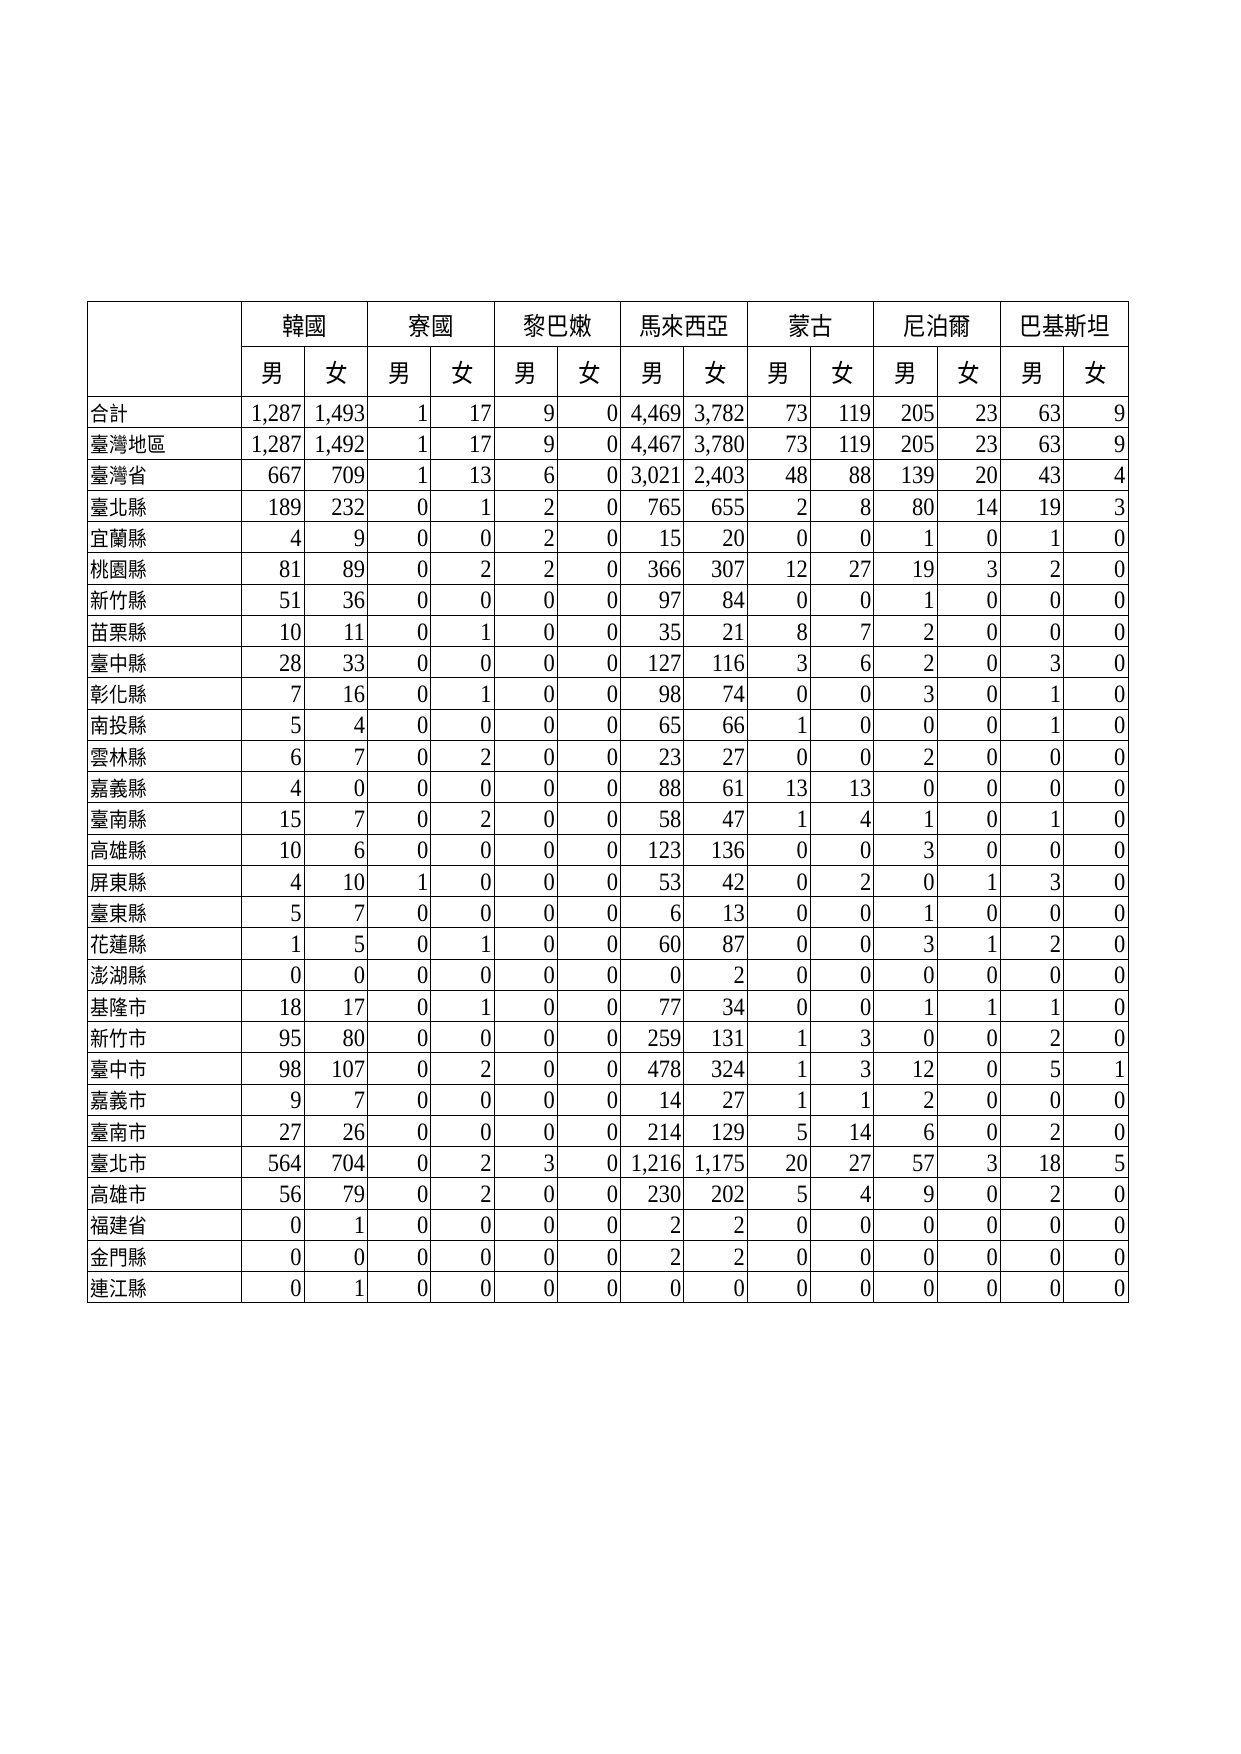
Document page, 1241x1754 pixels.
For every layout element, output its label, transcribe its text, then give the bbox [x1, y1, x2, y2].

table_cell 23 [938, 428, 1000, 458]
table_cell 臺南市 [88, 1116, 241, 1146]
table_cell 18 [242, 991, 304, 1021]
table_cell 0 [368, 803, 430, 833]
table_cell 214 [621, 1116, 683, 1146]
table_cell 0 [1064, 1178, 1128, 1208]
table_cell 0 [368, 491, 430, 521]
table_cell 2 [431, 1178, 494, 1208]
table_cell 34 [684, 991, 747, 1021]
table_cell 0 [558, 553, 620, 583]
table_cell 0 [368, 741, 430, 771]
table_cell 73 [748, 428, 810, 458]
table_cell 0 [495, 928, 557, 958]
table_cell 0 [1064, 741, 1128, 771]
table_cell 60 [621, 928, 683, 958]
table_cell 14 [811, 1116, 873, 1146]
table_cell 0 [495, 1053, 557, 1083]
table_cell 36 [305, 585, 367, 615]
table_cell 2 [431, 1053, 494, 1083]
table_cell 0 [558, 741, 620, 771]
table_cell 0 [368, 835, 430, 865]
table_cell 0 [368, 647, 430, 677]
table_cell 20 [684, 522, 747, 552]
table_cell 0 [938, 1053, 1000, 1083]
table_cell 0 [1001, 960, 1063, 990]
table_cell 男 [1001, 347, 1063, 396]
table_cell 1 [874, 585, 937, 615]
table_cell 0 [1064, 928, 1128, 958]
table_cell 23 [938, 397, 1000, 427]
table_cell 7 [305, 741, 367, 771]
table_cell 2 [684, 960, 747, 990]
table_cell 12 [874, 1053, 937, 1083]
table_cell 女 [431, 347, 494, 396]
table_cell 0 [431, 835, 494, 865]
table_cell 2 [621, 1210, 683, 1240]
table_cell 7 [305, 803, 367, 833]
table_cell 0 [368, 1085, 430, 1115]
table_cell 0 [558, 1116, 620, 1146]
table_cell 33 [305, 647, 367, 677]
table_cell 高雄縣 [88, 835, 241, 865]
table_cell 0 [811, 991, 873, 1021]
table_cell 88 [811, 460, 873, 490]
table_cell 0 [368, 960, 430, 990]
table_cell 139 [874, 460, 937, 490]
table_cell 0 [242, 960, 304, 990]
table_cell 臺東縣 [88, 897, 241, 927]
table_cell 0 [1064, 1022, 1128, 1052]
table_cell 金門縣 [88, 1241, 241, 1271]
table_cell 4 [242, 772, 304, 802]
table_cell 1,287 [242, 428, 304, 458]
table_cell 0 [368, 1178, 430, 1208]
table_cell 9 [1064, 397, 1128, 427]
table_cell 2 [621, 1241, 683, 1271]
table_cell 0 [1064, 710, 1128, 740]
table_cell 20 [748, 1147, 810, 1177]
table_cell 0 [431, 1085, 494, 1115]
table_cell 臺灣省 [88, 460, 241, 490]
table_cell 男 [621, 347, 683, 396]
table_cell 0 [558, 647, 620, 677]
table_cell 10 [242, 616, 304, 646]
table_cell 女 [558, 347, 620, 396]
table_cell 0 [1001, 897, 1063, 927]
table_cell 0 [938, 616, 1000, 646]
table_cell 0 [748, 960, 810, 990]
table_cell 0 [811, 710, 873, 740]
table_cell 3 [938, 553, 1000, 583]
table_cell 15 [621, 522, 683, 552]
table_cell 1 [368, 460, 430, 490]
table_cell 97 [621, 585, 683, 615]
table_cell 基隆市 [88, 991, 241, 1021]
table_cell 4 [811, 803, 873, 833]
table_cell 0 [748, 866, 810, 896]
table_cell 3 [748, 647, 810, 677]
table_cell 17 [305, 991, 367, 1021]
table_cell 80 [305, 1022, 367, 1052]
table_cell 男 [242, 347, 304, 396]
table_cell 116 [684, 647, 747, 677]
table_cell 3,782 [684, 397, 747, 427]
table_cell 0 [1064, 1085, 1128, 1115]
table_cell 2,403 [684, 460, 747, 490]
table_cell 0 [368, 553, 430, 583]
table_cell 0 [1064, 772, 1128, 802]
table_cell 0 [1064, 991, 1128, 1021]
table_cell 0 [558, 678, 620, 708]
table_cell 1 [368, 397, 430, 427]
table_cell 1 [1001, 678, 1063, 708]
table_cell 2 [495, 522, 557, 552]
table_cell 3,780 [684, 428, 747, 458]
table_cell 5 [242, 897, 304, 927]
table_header [88, 302, 241, 396]
table_cell 1,175 [684, 1147, 747, 1177]
table_cell 1 [748, 710, 810, 740]
table_cell 0 [938, 1272, 1000, 1302]
table_cell 43 [1001, 460, 1063, 490]
table_cell 4 [242, 866, 304, 896]
table_cell 0 [811, 522, 873, 552]
table_cell 58 [621, 803, 683, 833]
table_cell 0 [874, 772, 937, 802]
table_cell 53 [621, 866, 683, 896]
table_cell 1 [874, 803, 937, 833]
table_cell 0 [495, 835, 557, 865]
table_cell 655 [684, 491, 747, 521]
table_cell 0 [748, 1241, 810, 1271]
table_cell 0 [495, 803, 557, 833]
table_cell 47 [684, 803, 747, 833]
table_cell 0 [558, 585, 620, 615]
table_cell 136 [684, 835, 747, 865]
table_cell 189 [242, 491, 304, 521]
table_cell 0 [495, 1241, 557, 1271]
table_cell 苗栗縣 [88, 616, 241, 646]
table_cell 2 [1001, 1178, 1063, 1208]
table_cell 0 [938, 678, 1000, 708]
table_cell 23 [621, 741, 683, 771]
table_cell 10 [242, 835, 304, 865]
table_cell 0 [558, 1210, 620, 1240]
table_cell 89 [305, 553, 367, 583]
table_cell 324 [684, 1053, 747, 1083]
table_cell 0 [305, 1241, 367, 1271]
table_cell 87 [684, 928, 747, 958]
table_cell 9 [242, 1085, 304, 1115]
table_cell 0 [368, 897, 430, 927]
table_cell 230 [621, 1178, 683, 1208]
table_cell 1 [368, 428, 430, 458]
table_cell 13 [811, 772, 873, 802]
table_cell 11 [305, 616, 367, 646]
table_cell 女 [1064, 347, 1128, 396]
table_cell 0 [748, 991, 810, 1021]
table_cell 6 [495, 460, 557, 490]
table_cell 0 [938, 803, 1000, 833]
table_cell 0 [495, 1210, 557, 1240]
table_cell 0 [938, 585, 1000, 615]
table_cell 4,467 [621, 428, 683, 458]
table_cell 0 [431, 522, 494, 552]
table_cell 3 [874, 928, 937, 958]
table_cell 男 [495, 347, 557, 396]
table_cell 7 [305, 897, 367, 927]
table_cell 0 [811, 835, 873, 865]
table_cell 2 [874, 647, 937, 677]
table_cell 1 [938, 928, 1000, 958]
table_cell 129 [684, 1116, 747, 1146]
table_cell 0 [938, 741, 1000, 771]
table_cell 0 [495, 960, 557, 990]
table_cell 1 [1001, 803, 1063, 833]
table_cell 2 [495, 491, 557, 521]
table_cell 2 [874, 741, 937, 771]
table_cell 98 [242, 1053, 304, 1083]
table_cell 彰化縣 [88, 678, 241, 708]
table_cell 0 [558, 960, 620, 990]
table_cell 81 [242, 553, 304, 583]
table_cell 0 [495, 897, 557, 927]
table_cell 0 [242, 1241, 304, 1271]
table_cell 26 [305, 1116, 367, 1146]
table_cell 0 [558, 397, 620, 427]
table_cell 0 [811, 1272, 873, 1302]
table_cell 0 [368, 772, 430, 802]
table_cell 202 [684, 1178, 747, 1208]
table_cell 88 [621, 772, 683, 802]
table_cell 51 [242, 585, 304, 615]
table_cell 3 [1064, 491, 1128, 521]
table_cell 0 [874, 866, 937, 896]
table_cell 232 [305, 491, 367, 521]
table_cell 澎湖縣 [88, 960, 241, 990]
table_cell 478 [621, 1053, 683, 1083]
table_cell 0 [558, 991, 620, 1021]
table_cell 8 [748, 616, 810, 646]
table_cell 0 [368, 616, 430, 646]
table_cell 0 [811, 897, 873, 927]
table_cell 17 [431, 397, 494, 427]
table_cell 0 [368, 991, 430, 1021]
table_cell 765 [621, 491, 683, 521]
table_cell 0 [938, 1116, 1000, 1146]
table_cell 臺北市 [88, 1147, 241, 1177]
table_cell 131 [684, 1022, 747, 1052]
table_cell 0 [938, 1085, 1000, 1115]
table_cell 1 [874, 897, 937, 927]
table_cell 0 [874, 1241, 937, 1271]
table_cell 0 [938, 1178, 1000, 1208]
table_cell 0 [621, 960, 683, 990]
table_header 寮國 [368, 302, 494, 346]
table_cell 18 [1001, 1147, 1063, 1177]
table_cell 0 [431, 1241, 494, 1271]
table_cell 13 [748, 772, 810, 802]
table_cell 0 [1001, 1210, 1063, 1240]
table_cell 0 [558, 616, 620, 646]
table_cell 女 [938, 347, 1000, 396]
table_cell 臺南縣 [88, 803, 241, 833]
table_cell 宜蘭縣 [88, 522, 241, 552]
table_cell 0 [305, 960, 367, 990]
table_header 蒙古 [748, 302, 873, 346]
table_cell 3 [1001, 647, 1063, 677]
table_cell 0 [558, 428, 620, 458]
table_cell 0 [495, 585, 557, 615]
table_cell 4,469 [621, 397, 683, 427]
table_cell 14 [621, 1085, 683, 1115]
table_cell 女 [684, 347, 747, 396]
table_cell 屏東縣 [88, 866, 241, 896]
table_cell 366 [621, 553, 683, 583]
table_cell 0 [495, 678, 557, 708]
table_cell 9 [874, 1178, 937, 1208]
table_cell 13 [431, 460, 494, 490]
table_cell 1 [305, 1272, 367, 1302]
table_cell 5 [1001, 1053, 1063, 1083]
table_cell 0 [938, 835, 1000, 865]
table_cell 0 [811, 585, 873, 615]
table_cell 7 [811, 616, 873, 646]
table_cell 0 [748, 741, 810, 771]
table_cell 0 [811, 928, 873, 958]
table_cell 63 [1001, 428, 1063, 458]
table_cell 0 [558, 491, 620, 521]
table_cell 65 [621, 710, 683, 740]
table_cell 嘉義市 [88, 1085, 241, 1115]
table_cell 0 [558, 928, 620, 958]
table_cell 0 [431, 1210, 494, 1240]
table_cell 0 [368, 928, 430, 958]
table_cell 0 [938, 960, 1000, 990]
table_cell 臺中縣 [88, 647, 241, 677]
table_cell 73 [748, 397, 810, 427]
table_cell 20 [938, 460, 1000, 490]
table_cell 0 [558, 1147, 620, 1177]
table_cell 臺中市 [88, 1053, 241, 1083]
table_cell 0 [1064, 803, 1128, 833]
table_cell 0 [368, 522, 430, 552]
table_cell 0 [495, 1178, 557, 1208]
table_cell 6 [305, 835, 367, 865]
table_cell 1 [431, 616, 494, 646]
table_cell 9 [305, 522, 367, 552]
table_cell 0 [305, 772, 367, 802]
table_cell 0 [811, 741, 873, 771]
table_cell 0 [495, 866, 557, 896]
table_cell 臺灣地區 [88, 428, 241, 458]
table_cell 1,493 [305, 397, 367, 427]
table_cell 1 [748, 1022, 810, 1052]
table_cell 0 [495, 1272, 557, 1302]
table_cell 66 [684, 710, 747, 740]
table_cell 1 [242, 928, 304, 958]
table_cell 2 [1001, 928, 1063, 958]
table_cell 1 [431, 928, 494, 958]
table_cell 0 [811, 678, 873, 708]
table_cell 0 [1001, 1241, 1063, 1271]
table_cell 0 [368, 678, 430, 708]
table_cell 0 [495, 616, 557, 646]
table_cell 0 [558, 803, 620, 833]
table_cell 男 [368, 347, 430, 396]
table_cell 95 [242, 1022, 304, 1052]
table_cell 2 [874, 616, 937, 646]
table_cell 1 [431, 491, 494, 521]
table_cell 0 [748, 585, 810, 615]
table_cell 0 [558, 522, 620, 552]
table_cell 19 [1001, 491, 1063, 521]
table_cell 0 [811, 1241, 873, 1271]
table_cell 1 [938, 866, 1000, 896]
table_cell 8 [811, 491, 873, 521]
table_cell 709 [305, 460, 367, 490]
table_cell 0 [368, 1053, 430, 1083]
table_cell 0 [495, 1085, 557, 1115]
table_cell 0 [1064, 835, 1128, 865]
table_cell 0 [1001, 772, 1063, 802]
table_cell 0 [431, 1022, 494, 1052]
table_cell 2 [1001, 553, 1063, 583]
table_cell 5 [305, 928, 367, 958]
table_cell 0 [558, 835, 620, 865]
table_cell 5 [242, 710, 304, 740]
table_cell 0 [1064, 1272, 1128, 1302]
table_cell 0 [558, 1085, 620, 1115]
table_cell 21 [684, 616, 747, 646]
table_cell 27 [684, 1085, 747, 1115]
table_cell 0 [938, 522, 1000, 552]
table_cell 0 [874, 1022, 937, 1052]
table_cell 56 [242, 1178, 304, 1208]
table_cell 0 [938, 710, 1000, 740]
table_cell 男 [874, 347, 937, 396]
table_cell 0 [938, 772, 1000, 802]
table_cell 1 [748, 803, 810, 833]
table_cell 女 [305, 347, 367, 396]
table_cell 0 [431, 647, 494, 677]
table_cell 14 [938, 491, 1000, 521]
table_cell 119 [811, 397, 873, 427]
table_cell 0 [368, 1022, 430, 1052]
table_cell 0 [938, 1210, 1000, 1240]
table_cell 16 [305, 678, 367, 708]
table_cell 0 [938, 1241, 1000, 1271]
table_cell 0 [242, 1210, 304, 1240]
table_cell 0 [1064, 1210, 1128, 1240]
table_cell 12 [748, 553, 810, 583]
table_cell 6 [874, 1116, 937, 1146]
table_cell 1 [874, 522, 937, 552]
table_cell 花蓮縣 [88, 928, 241, 958]
table_cell 臺北縣 [88, 491, 241, 521]
table_cell 0 [368, 585, 430, 615]
table_cell 0 [874, 1272, 937, 1302]
table_cell 0 [431, 1272, 494, 1302]
table_cell 2 [431, 803, 494, 833]
table_cell 704 [305, 1147, 367, 1177]
table_cell 0 [621, 1272, 683, 1302]
table_cell 48 [748, 460, 810, 490]
table_cell 0 [495, 647, 557, 677]
table_cell 0 [748, 678, 810, 708]
table_cell 3 [1001, 866, 1063, 896]
table_cell 5 [1064, 1147, 1128, 1177]
table_cell 7 [305, 1085, 367, 1115]
table_cell 4 [242, 522, 304, 552]
table_cell 0 [431, 585, 494, 615]
table_cell 高雄市 [88, 1178, 241, 1208]
table_cell 桃園縣 [88, 553, 241, 583]
table_cell 0 [558, 1053, 620, 1083]
table_cell 0 [748, 1272, 810, 1302]
table_cell 0 [431, 772, 494, 802]
table_cell 667 [242, 460, 304, 490]
table_cell 1 [305, 1210, 367, 1240]
table_cell 0 [368, 1116, 430, 1146]
table_cell 4 [305, 710, 367, 740]
table_cell 0 [431, 897, 494, 927]
table_cell 2 [748, 491, 810, 521]
table_cell 1 [1001, 710, 1063, 740]
table_cell 3 [495, 1147, 557, 1177]
table_cell 1,492 [305, 428, 367, 458]
table_cell 5 [748, 1178, 810, 1208]
table_cell 0 [748, 1210, 810, 1240]
table_cell 80 [874, 491, 937, 521]
table_cell 0 [874, 960, 937, 990]
table_cell 3,021 [621, 460, 683, 490]
table_cell 0 [1064, 647, 1128, 677]
table_cell 0 [495, 991, 557, 1021]
table_cell 0 [431, 1116, 494, 1146]
table_cell 0 [1001, 835, 1063, 865]
table_cell 雲林縣 [88, 741, 241, 771]
table_cell 77 [621, 991, 683, 1021]
table_cell 南投縣 [88, 710, 241, 740]
table_cell 107 [305, 1053, 367, 1083]
table_cell 1 [748, 1085, 810, 1115]
table_cell 5 [748, 1116, 810, 1146]
table_cell 0 [874, 1210, 937, 1240]
table_cell 0 [748, 928, 810, 958]
table_header 馬來西亞 [621, 302, 747, 346]
table_cell 27 [242, 1116, 304, 1146]
table_cell 連江縣 [88, 1272, 241, 1302]
table_cell 1 [1001, 522, 1063, 552]
table_cell 1 [874, 991, 937, 1021]
table_cell 84 [684, 585, 747, 615]
table_cell 123 [621, 835, 683, 865]
table_cell 2 [684, 1210, 747, 1240]
table_cell 2 [874, 1085, 937, 1115]
table_cell 2 [431, 741, 494, 771]
table_cell 17 [431, 428, 494, 458]
table_cell 男 [748, 347, 810, 396]
table_cell 0 [558, 772, 620, 802]
table_cell 1 [431, 678, 494, 708]
table_cell 74 [684, 678, 747, 708]
table_cell 0 [558, 897, 620, 927]
table_cell 1 [368, 866, 430, 896]
table_cell 0 [495, 741, 557, 771]
table_cell 4 [811, 1178, 873, 1208]
table_cell 0 [748, 835, 810, 865]
table_cell 27 [684, 741, 747, 771]
table_cell 1 [1001, 991, 1063, 1021]
table_cell 6 [621, 897, 683, 927]
table_cell 0 [368, 710, 430, 740]
table_cell 42 [684, 866, 747, 896]
table_cell 0 [1064, 616, 1128, 646]
table_cell 0 [495, 1022, 557, 1052]
table_cell 35 [621, 616, 683, 646]
table_cell 0 [431, 710, 494, 740]
table_cell 0 [558, 710, 620, 740]
table_cell 564 [242, 1147, 304, 1177]
table_cell 15 [242, 803, 304, 833]
table_cell 0 [242, 1272, 304, 1302]
table_cell 1,216 [621, 1147, 683, 1177]
table_cell 0 [1001, 1085, 1063, 1115]
table_cell 0 [811, 1210, 873, 1240]
table_cell 福建省 [88, 1210, 241, 1240]
table_cell 259 [621, 1022, 683, 1052]
table_cell 13 [684, 897, 747, 927]
table_cell 1 [1064, 1053, 1128, 1083]
table_cell 127 [621, 647, 683, 677]
table_header 黎巴嫩 [495, 302, 620, 346]
table_cell 0 [684, 1272, 747, 1302]
table_cell 57 [874, 1147, 937, 1177]
table_cell 7 [242, 678, 304, 708]
table_cell 0 [1001, 741, 1063, 771]
table_cell 0 [1064, 1241, 1128, 1271]
table_cell 10 [305, 866, 367, 896]
table_cell 0 [368, 1241, 430, 1271]
table_cell 27 [811, 1147, 873, 1177]
table_cell 0 [431, 866, 494, 896]
table_cell 9 [495, 428, 557, 458]
table_cell 0 [874, 710, 937, 740]
table_cell 3 [938, 1147, 1000, 1177]
table_cell 0 [1064, 1116, 1128, 1146]
table_cell 2 [431, 1147, 494, 1177]
table_cell 63 [1001, 397, 1063, 427]
table_cell 205 [874, 397, 937, 427]
table_cell 98 [621, 678, 683, 708]
table_cell 307 [684, 553, 747, 583]
table_cell 新竹市 [88, 1022, 241, 1052]
table_cell 1 [938, 991, 1000, 1021]
table_header 韓國 [242, 302, 367, 346]
table_cell 0 [558, 460, 620, 490]
table_cell 0 [558, 1241, 620, 1271]
table_cell 0 [748, 522, 810, 552]
table_cell 1,287 [242, 397, 304, 427]
table_cell 0 [1064, 585, 1128, 615]
table_cell 1 [431, 991, 494, 1021]
table_cell 0 [558, 1178, 620, 1208]
table_header 巴基斯坦 [1001, 302, 1128, 346]
table_cell 3 [811, 1022, 873, 1052]
table_cell 0 [495, 1116, 557, 1146]
table_cell 0 [368, 1147, 430, 1177]
table_cell 0 [938, 1022, 1000, 1052]
table_cell 0 [368, 1210, 430, 1240]
table_cell 0 [1001, 616, 1063, 646]
table_cell 0 [558, 1022, 620, 1052]
table_cell 0 [811, 960, 873, 990]
table_cell 0 [495, 772, 557, 802]
table_cell 2 [811, 866, 873, 896]
table_cell 2 [1001, 1116, 1063, 1146]
table_cell 女 [811, 347, 873, 396]
table_header 尼泊爾 [874, 302, 1000, 346]
table_cell 2 [431, 553, 494, 583]
table_cell 0 [1064, 678, 1128, 708]
table_cell 9 [1064, 428, 1128, 458]
table_cell 0 [938, 647, 1000, 677]
table_cell 6 [242, 741, 304, 771]
table_cell 79 [305, 1178, 367, 1208]
table_cell 2 [684, 1241, 747, 1271]
table_cell 2 [495, 553, 557, 583]
table_cell 0 [368, 1272, 430, 1302]
table_cell 合計 [88, 397, 241, 427]
table_cell 0 [1064, 522, 1128, 552]
table_cell 1 [748, 1053, 810, 1083]
table_cell 0 [1001, 1272, 1063, 1302]
table_cell 0 [938, 897, 1000, 927]
table_cell 0 [1064, 897, 1128, 927]
table_cell 27 [811, 553, 873, 583]
table_cell 2 [1001, 1022, 1063, 1052]
table_cell 19 [874, 553, 937, 583]
table_cell 28 [242, 647, 304, 677]
table_cell 6 [811, 647, 873, 677]
table_cell 0 [1064, 553, 1128, 583]
table_cell 3 [811, 1053, 873, 1083]
table_cell 0 [748, 897, 810, 927]
table_cell 1 [811, 1085, 873, 1115]
table_cell 0 [431, 960, 494, 990]
table_cell 9 [495, 397, 557, 427]
table_cell 0 [558, 1272, 620, 1302]
table_cell 0 [1001, 585, 1063, 615]
table_cell 61 [684, 772, 747, 802]
table_cell 0 [558, 866, 620, 896]
table_cell 4 [1064, 460, 1128, 490]
table_cell 205 [874, 428, 937, 458]
table_cell 0 [495, 710, 557, 740]
table_cell 0 [1064, 866, 1128, 896]
table_cell 新竹縣 [88, 585, 241, 615]
table_cell 0 [1064, 960, 1128, 990]
table_cell 3 [874, 835, 937, 865]
table_cell 3 [874, 678, 937, 708]
table_cell 嘉義縣 [88, 772, 241, 802]
table_cell 119 [811, 428, 873, 458]
